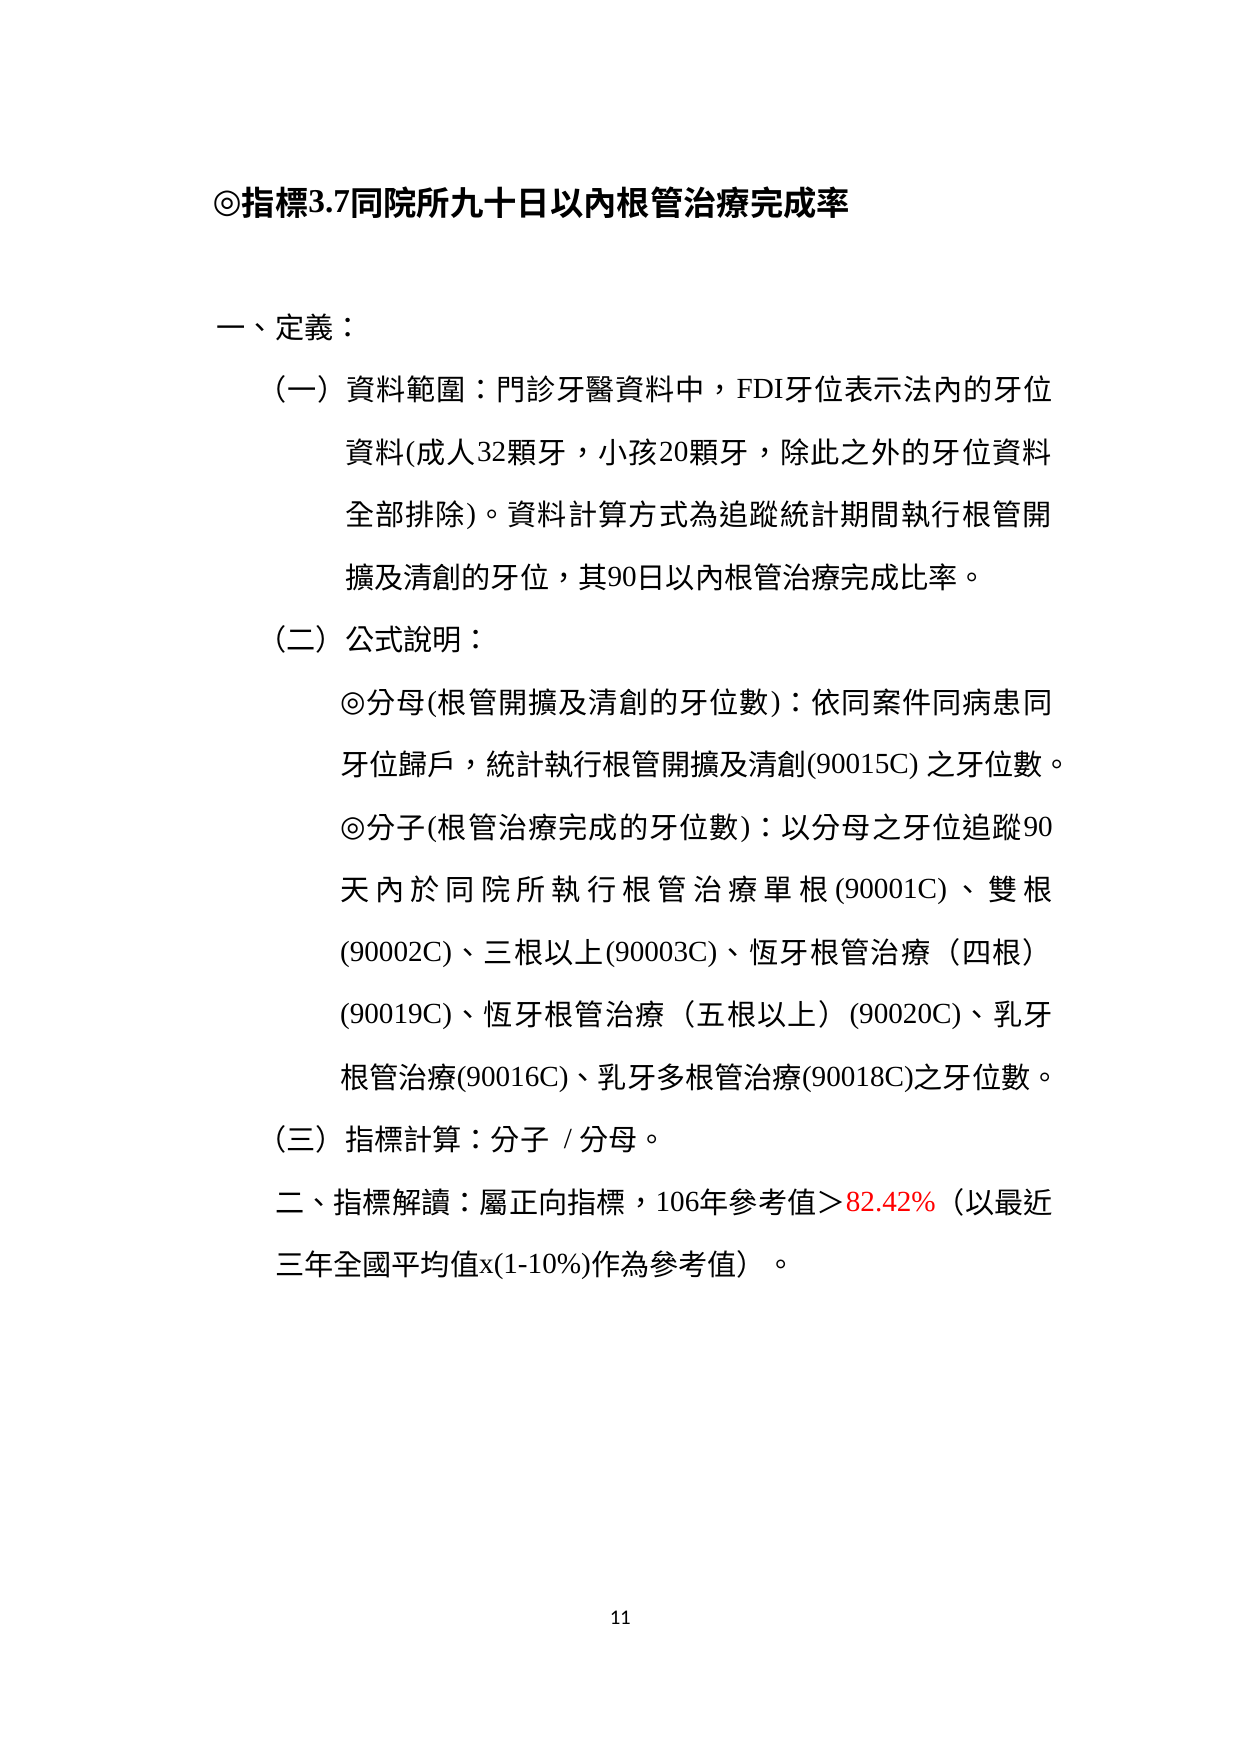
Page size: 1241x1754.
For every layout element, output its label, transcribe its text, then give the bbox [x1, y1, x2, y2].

text ◎分母(根管開擴及清創的牙位數)：依同案件同病患同牙位歸戶，統計執行根管開擴及清創(90015C) 之牙位數。 [340, 659, 1053, 784]
text （二）公式說明： [257, 596, 1053, 659]
text （三）指標計算：分子 / 分母。 [257, 1096, 1053, 1159]
text （一）資料範圍：門診牙醫資料中，FDI牙位表示法內的牙位資料(成人32顆牙，小孩20顆牙，除此之外的牙位資料全部排除)。資料計算方式為追蹤統計期間執行根管開擴及清創的牙位，其90日以內根管治療完成比率。 [257, 346, 1053, 596]
text 一、定義： [216, 284, 1053, 346]
subtitle ◎指標3.7同院所九十日以內根管治療完成率 [212, 159, 1053, 221]
text 二、指標解讀：屬正向指標，106年參考值＞82.42%（以最近三年全國平均值x(1-10%)作為參考值）。 [275, 1159, 1053, 1284]
text ◎分子(根管治療完成的牙位數)：以分母之牙位追蹤90天內於同院所執行根管治療單根(90001C)、雙根(90002C)、三根以上(90003C)、恆牙根管治療（四根）(90019C)、恆牙根管治療（五根以上）(90020C)、乳牙根管治療(90016C)、乳牙多根管治療(90018C)之牙位數。 [340, 784, 1053, 1096]
